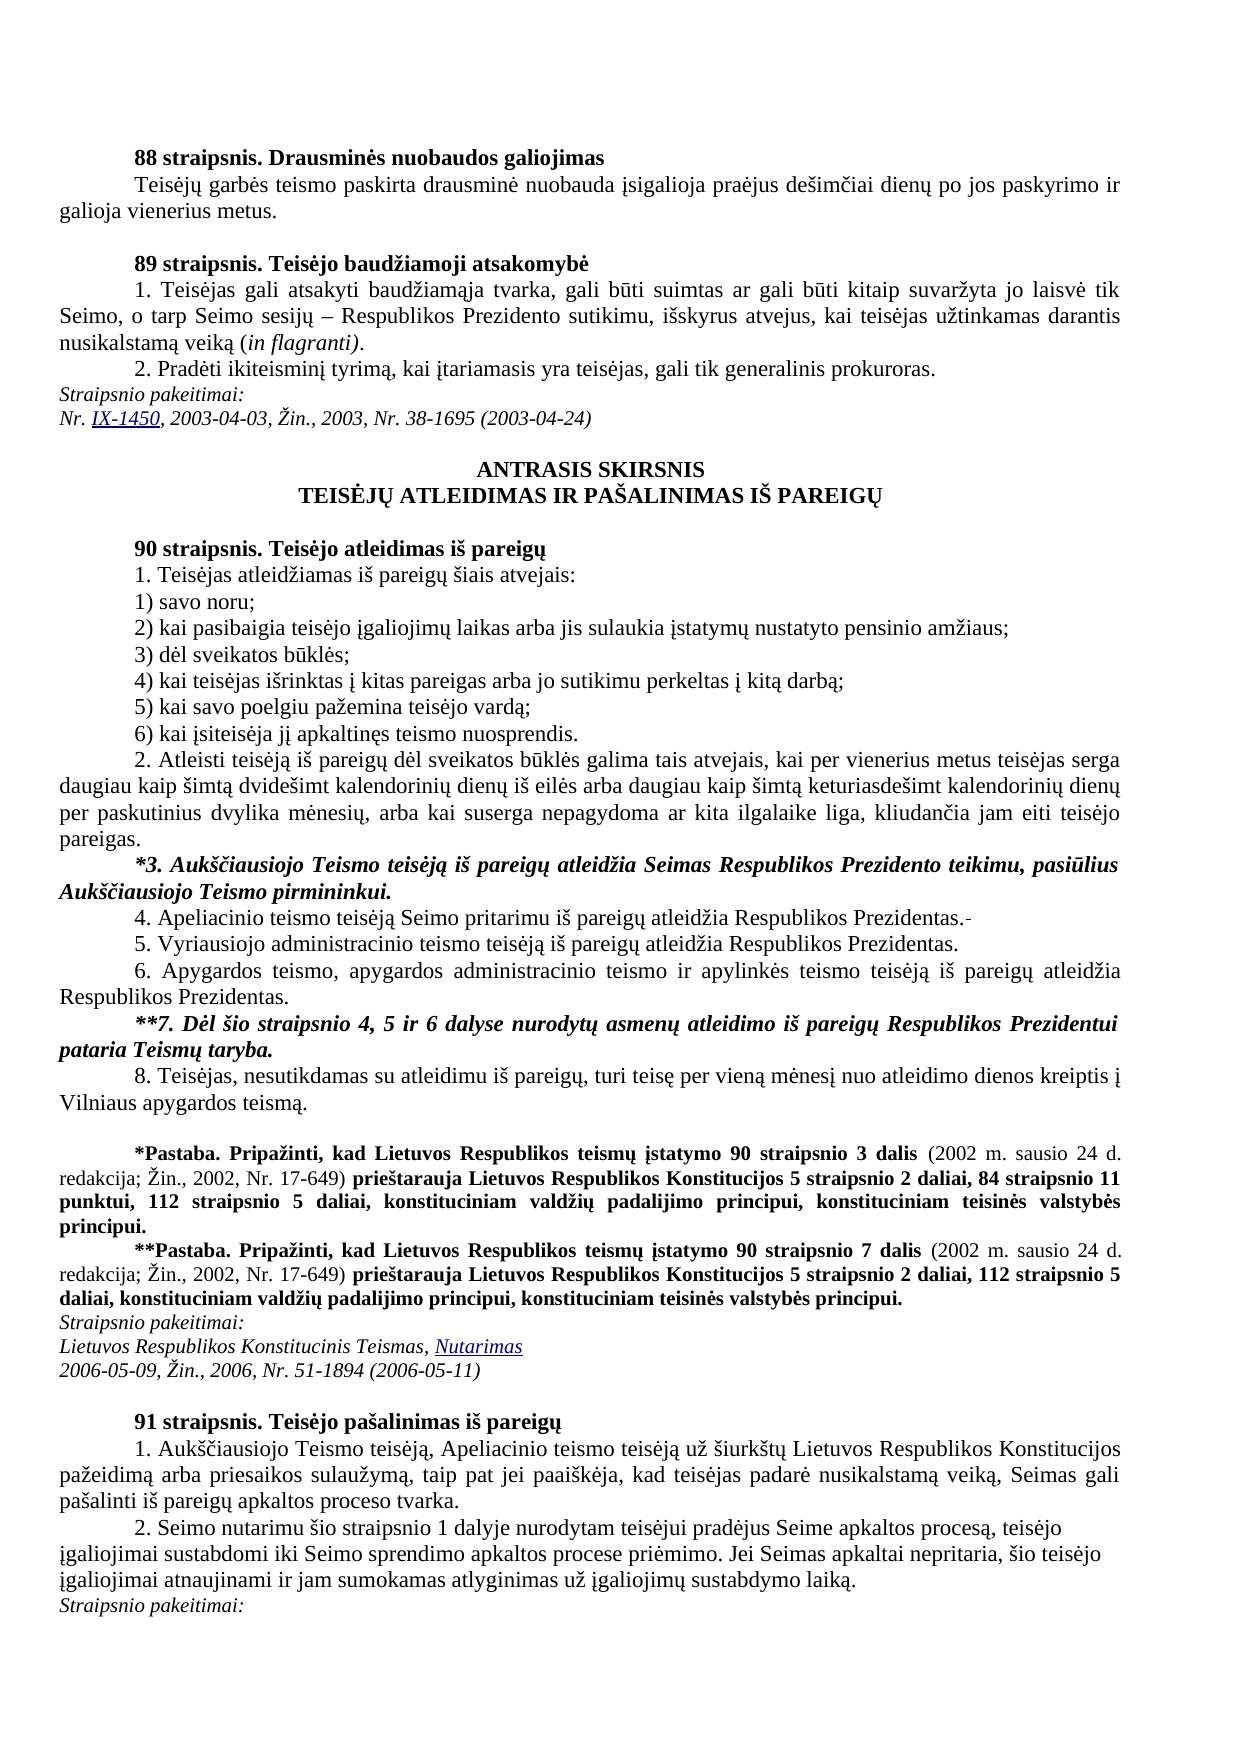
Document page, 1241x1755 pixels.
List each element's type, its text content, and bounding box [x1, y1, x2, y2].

text 89 straipsnis. Teisėjo baudžiamoji atsakomybė [59, 250, 1122, 276]
text 6) kai įsiteisėja jį apkaltinęs teismo nuosprendis. [59, 720, 1122, 746]
text 3) dėl sveikatos būklės; [59, 641, 1122, 667]
text 2006-05-09, Žin., 2006, Nr. 51-1894 (2006-05-11) [59, 1358, 1122, 1382]
text 6. Apygardos teismo, apygardos administracinio teismo ir apylinkės teismo teisėją iš pareigų atleidžia Respublikos Prezidentas. [59, 957, 1122, 1009]
text 1) savo noru; [59, 588, 1122, 614]
text *3. Aukščiausiojo Teismo teisėją iš pareigų atleidžia Seimas Respublikos Prezidento teikimu, pasiūlius Aukščiausiojo Teismo pirmininkui. [59, 851, 1122, 904]
text Lietuvos Respublikos Konstitucinis Teismas, Nutarimas [59, 1334, 1122, 1358]
text **Pastaba. Pripažinti, kad Lietuvos Respublikos teismų įstatymo 90 straipsnio 7 dalis (2002 m. sausio 24 d. redakcija; Žin., 2002, Nr. 17-649) prieštarauja Lietuvos Respublikos Konstitucijos 5 straipsnio 2 daliai, 112 straipsnio 5 daliai, konstituciniam valdžių padalijimo principui, konstituciniam teisinės valstybės principui. [59, 1238, 1122, 1310]
text 1. Teisėjas atleidžiamas iš pareigų šiais atvejais: [59, 562, 1122, 588]
text 91 straipsnis. Teisėjo pašalinimas iš pareigų [59, 1408, 1122, 1435]
text Straipsnio pakeitimai: [59, 1593, 1122, 1617]
text 1. Aukščiausiojo Teismo teisėją, Apeliacinio teismo teisėją už šiurkštų Lietuvos Respublikos Konstitucijos pažeidimą arba priesaikos sulaužymą, taip pat jei paaiškėja, kad teisėjas padarė nusikalstamą veiką, Seimas gali pašalinti iš pareigų apkaltos proceso tvarka. [59, 1435, 1122, 1514]
text **7. Dėl šio straipsnio 4, 5 ir 6 dalyse nurodytų asmenų atleidimo iš pareigų Respublikos Prezidentui pataria Teismų taryba. [59, 1009, 1122, 1062]
text 5) kai savo poelgiu pažemina teisėjo vardą; [59, 693, 1122, 720]
text 4) kai teisėjas išrinktas į kitas pareigas arba jo sutikimu perkeltas į kitą darbą; [59, 667, 1122, 693]
text 2. Atleisti teisėją iš pareigų dėl sveikatos būklės galima tais atvejais, kai per vienerius metus teisėjas serga daugiau kaip šimtą dvidešimt kalendorinių dienų iš eilės arba daugiau kaip šimtą keturiasdešimt kalendorinių dienų per paskutinius dvylika mėnesių, arba kai suserga nepagydoma ar kita ilgalaike liga, kliudančia jam eiti teisėjo pareigas. [59, 746, 1122, 851]
text 2) kai pasibaigia teisėjo įgaliojimų laikas arba jis sulaukia įstatymų nustatyto pensinio amžiaus; [59, 614, 1122, 641]
text 2. Pradėti ikiteisminį tyrimą, kai įtariamasis yra teisėjas, gali tik generalinis prokuroras. [59, 355, 1122, 382]
text 90 straipsnis. Teisėjo atleidimas iš pareigų [59, 535, 1122, 562]
subtitle ANTRASIS SKIRSNIS [59, 456, 1122, 482]
text Straipsnio pakeitimai: [59, 1310, 1122, 1334]
text 5. Vyriausiojo administracinio teismo teisėją iš pareigų atleidžia Respublikos Prezidentas. [59, 931, 1122, 957]
text TEISĖJŲ ATLEIDIMAS IR PAŠALINIMAS IŠ PAREIGŲ [59, 482, 1122, 509]
text 2. Seimo nutarimu šio straipsnio 1 dalyje nurodytam teisėjui pradėjus Seime apkaltos procesą, teisėjo įgaliojimai sustabdomi iki Seimo sprendimo apkaltos procese priėmimo. Jei Seimas apkaltai nepritaria, šio teisėjo įgaliojimai atnaujinami ir jam sumokamas atlyginimas už įgaliojimų sustabdymo laiką. [59, 1514, 1122, 1593]
text Nr. IX-1450, 2003-04-03, Žin., 2003, Nr. 38-1695 (2003-04-24) [59, 406, 1122, 430]
text Teisėjų garbės teismo paskirta drausminė nuobauda įsigalioja praėjus dešimčiai dienų po jos paskyrimo ir galioja vienerius metus. [59, 171, 1122, 223]
text 1. Teisėjas gali atsakyti baudžiamąja tvarka, gali būti suimtas ar gali būti kitaip suvaržyta jo laisvė tik Seimo, o tarp Seimo sesijų – Respublikos Prezidento sutikimu, išskyrus atvejus, kai teisėjas užtinkamas darantis nusikalstamą veiką (in flagranti). [59, 276, 1122, 355]
text 8. Teisėjas, nesutikdamas su atleidimu iš pareigų, turi teisę per vieną mėnesį nuo atleidimo dienos kreiptis į Vilniaus apygardos teismą. [59, 1062, 1122, 1115]
text 4. Apeliacinio teismo teisėją Seimo pritarimu iš pareigų atleidžia Respublikos Prezidentas. [59, 904, 1122, 931]
text *Pastaba. Pripažinti, kad Lietuvos Respublikos teismų įstatymo 90 straipsnio 3 dalis (2002 m. sausio 24 d. redakcija; Žin., 2002, Nr. 17-649) prieštarauja Lietuvos Respublikos Konstitucijos 5 straipsnio 2 daliai, 84 straipsnio 11 punktui, 112 straipsnio 5 daliai, konstituciniam valdžių padalijimo principui, konstituciniam teisinės valstybės principui. [59, 1141, 1122, 1238]
text 88 straipsnis. Drausminės nuobaudos galiojimas [59, 144, 1122, 171]
text Straipsnio pakeitimai: [59, 382, 1122, 406]
